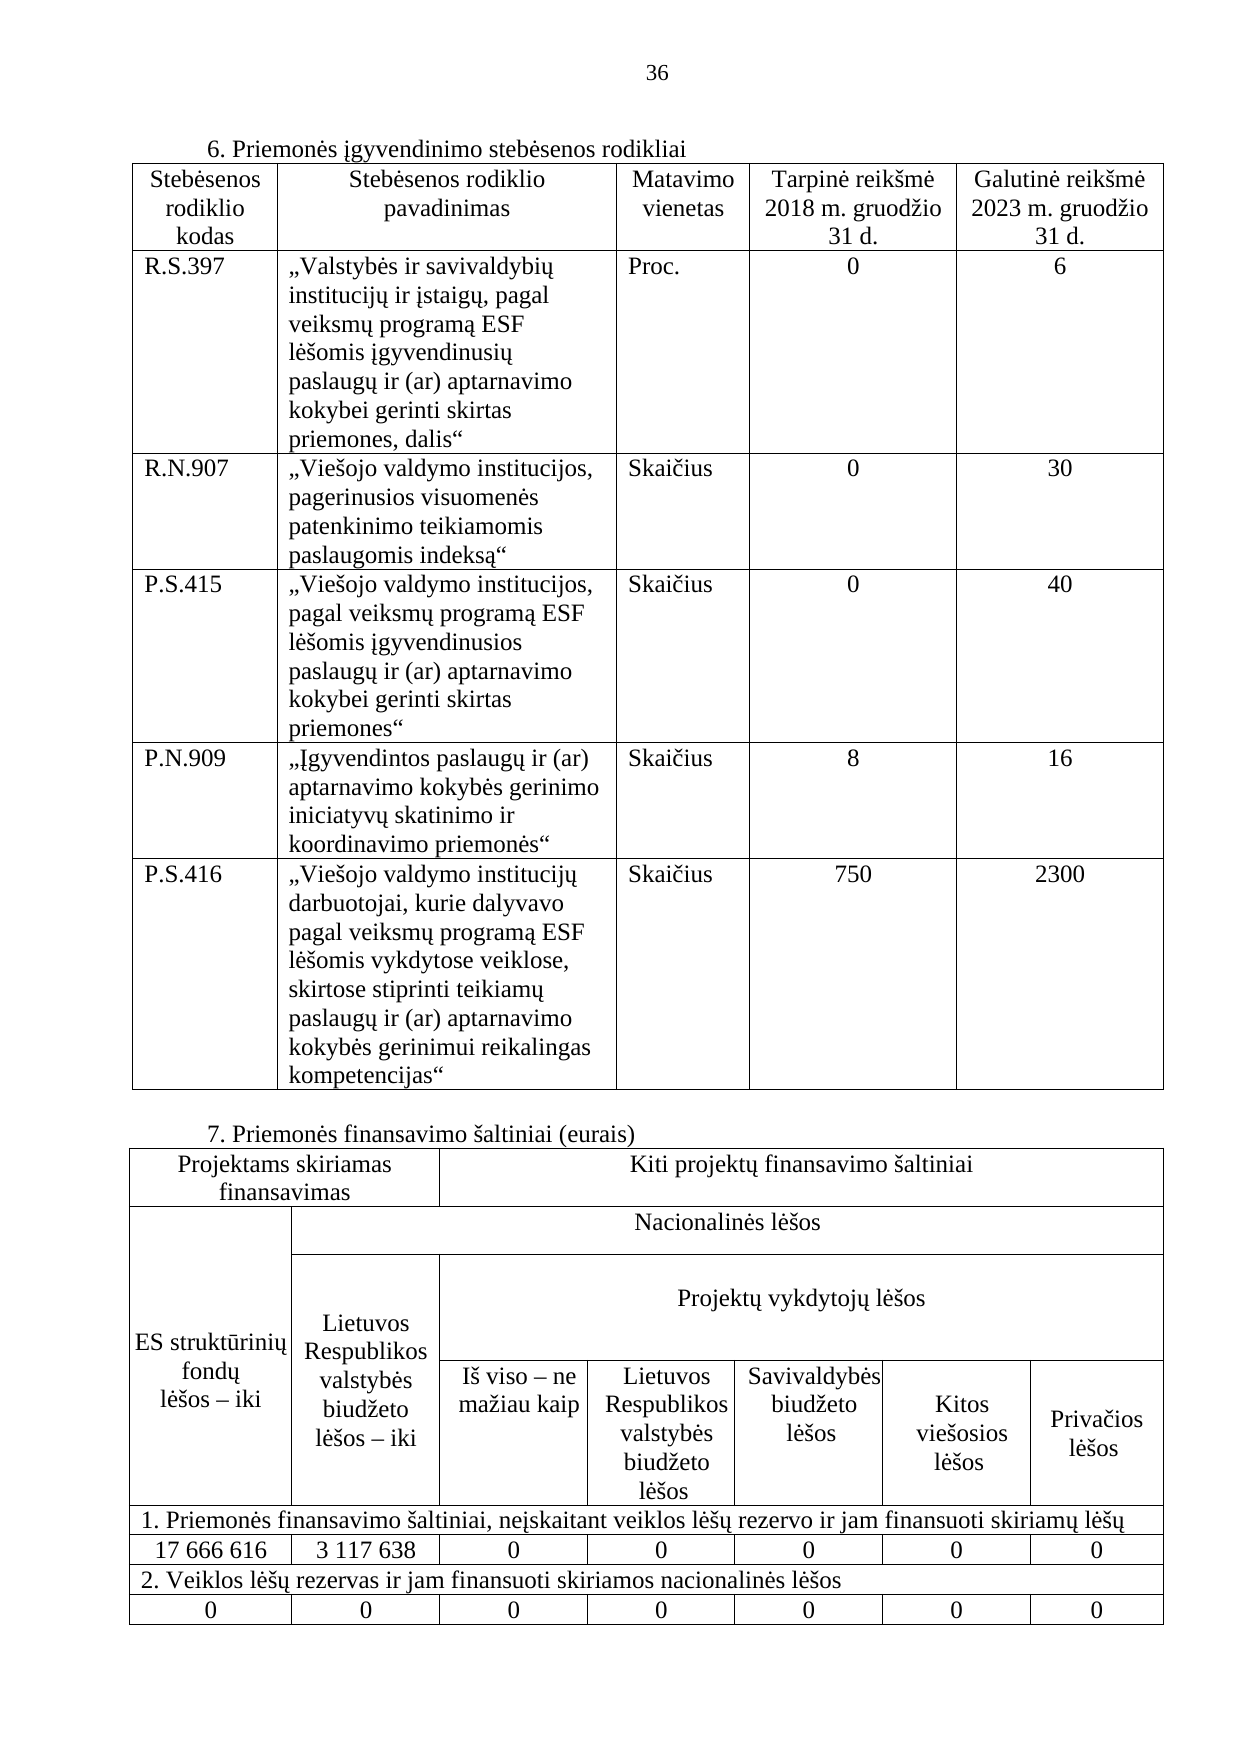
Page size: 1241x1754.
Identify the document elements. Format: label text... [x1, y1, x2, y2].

table_cell R.S.397 [133, 251, 277, 452]
table_header Stebėsenos rodiklio pavadinimas [278, 164, 616, 250]
table_cell Skaičius [617, 859, 749, 1089]
table_cell 17 666 616 [130, 1535, 291, 1564]
table_cell 0 [883, 1595, 1030, 1624]
table_cell 0 [750, 454, 956, 568]
table_cell 3 117 638 [292, 1535, 439, 1564]
table_cell 0 [883, 1535, 1030, 1564]
table_cell R.N.907 [133, 454, 277, 568]
table_header Kiti projektų finansavimo šaltiniai [440, 1149, 1163, 1206]
table_cell 1. Priemonės finansavimo šaltiniai, neįskaitant veiklos lėšų rezervo ir jam finansuoti skiriamų lėšų [130, 1506, 1163, 1534]
table_cell 0 [440, 1595, 587, 1624]
table_header Projektams skiriamas finansavimas [130, 1149, 439, 1206]
table_cell Savivaldybės biudžeto lėšos [735, 1361, 882, 1504]
table_cell 0 [130, 1595, 291, 1624]
table_cell 0 [588, 1595, 734, 1624]
text 6. Priemonės įgyvendinimo stebėsenos rodikliai [133, 134, 1181, 163]
table_header Galutinė reikšmė 2023 m. gruodžio 31 d. [957, 164, 1163, 250]
table_cell Iš viso – ne mažiau kaip [440, 1361, 587, 1504]
table_cell Nacionalinės lėšos [292, 1207, 1163, 1253]
table_cell Lietuvos Respublikos valstybės biudžeto lėšos [588, 1361, 734, 1504]
table_cell Kitos viešosios lėšos [883, 1361, 1030, 1504]
table_cell 30 [957, 454, 1163, 568]
table_cell 2300 [957, 859, 1163, 1089]
table_cell Skaičius [617, 570, 749, 742]
table_cell Privačios lėšos [1031, 1361, 1163, 1504]
table_cell 40 [957, 570, 1163, 742]
table_cell 0 [440, 1535, 587, 1564]
table_cell 0 [735, 1535, 882, 1564]
table_cell „Valstybės ir savivaldybių institucijų ir įstaigų, pagal veiksmų programą ESF lėšomis įgyvendinusių paslaugų ir (ar) aptarnavimo kokybei gerinti skirtas priemones, dalis“ [278, 251, 616, 452]
table_cell P.N.909 [133, 743, 277, 858]
text 7. Priemonės finansavimo šaltiniai (eurais) [133, 1119, 1181, 1148]
table_header Stebėsenos rodiklio kodas [133, 164, 277, 250]
table_cell 750 [750, 859, 956, 1089]
table_cell 0 [750, 570, 956, 742]
table_cell 0 [1031, 1535, 1163, 1564]
table_cell „Įgyvendintos paslaugų ir (ar) aptarnavimo kokybės gerinimo iniciatyvų skatinimo ir koordinavimo priemonės“ [278, 743, 616, 858]
table_cell „Viešojo valdymo institucijų darbuotojai, kurie dalyvavo pagal veiksmų programą ESF lėšomis vykdytose veiklose, skirtose stiprinti teikiamų paslaugų ir (ar) aptarnavimo kokybės gerinimui reikalingas kompetencijas“ [278, 859, 616, 1089]
table_cell „Viešojo valdymo institucijos, pagerinusios visuomenės patenkinimo teikiamomis paslaugomis indeksą“ [278, 454, 616, 568]
table_cell 2. Veiklos lėšų rezervas ir jam finansuoti skiriamos nacionalinės lėšos [130, 1565, 1163, 1594]
table_cell „Viešojo valdymo institucijos, pagal veiksmų programą ESF lėšomis įgyvendinusios paslaugų ir (ar) aptarnavimo kokybei gerinti skirtas priemones“ [278, 570, 616, 742]
table_cell Proc. [617, 251, 749, 452]
table_cell 8 [750, 743, 956, 858]
table_cell Projektų vykdytojų lėšos [440, 1255, 1163, 1360]
table_cell 0 [292, 1595, 439, 1624]
table_cell 0 [750, 251, 956, 452]
table_cell Skaičius [617, 454, 749, 568]
table_cell P.S.416 [133, 859, 277, 1089]
table_cell Skaičius [617, 743, 749, 858]
table_cell 6 [957, 251, 1163, 452]
table_cell 0 [588, 1535, 734, 1564]
table_cell 16 [957, 743, 1163, 858]
table_cell ES struktūrinių fondų lėšos – iki [130, 1207, 291, 1504]
table_header Matavimo vienetas [617, 164, 749, 250]
table_cell 0 [1031, 1595, 1163, 1624]
table_cell P.S.415 [133, 570, 277, 742]
table_cell 0 [735, 1595, 882, 1624]
table_header Tarpinė reikšmė 2018 m. gruodžio 31 d. [750, 164, 956, 250]
table_cell Lietuvos Respublikos valstybės biudžeto lėšos – iki [292, 1255, 439, 1504]
